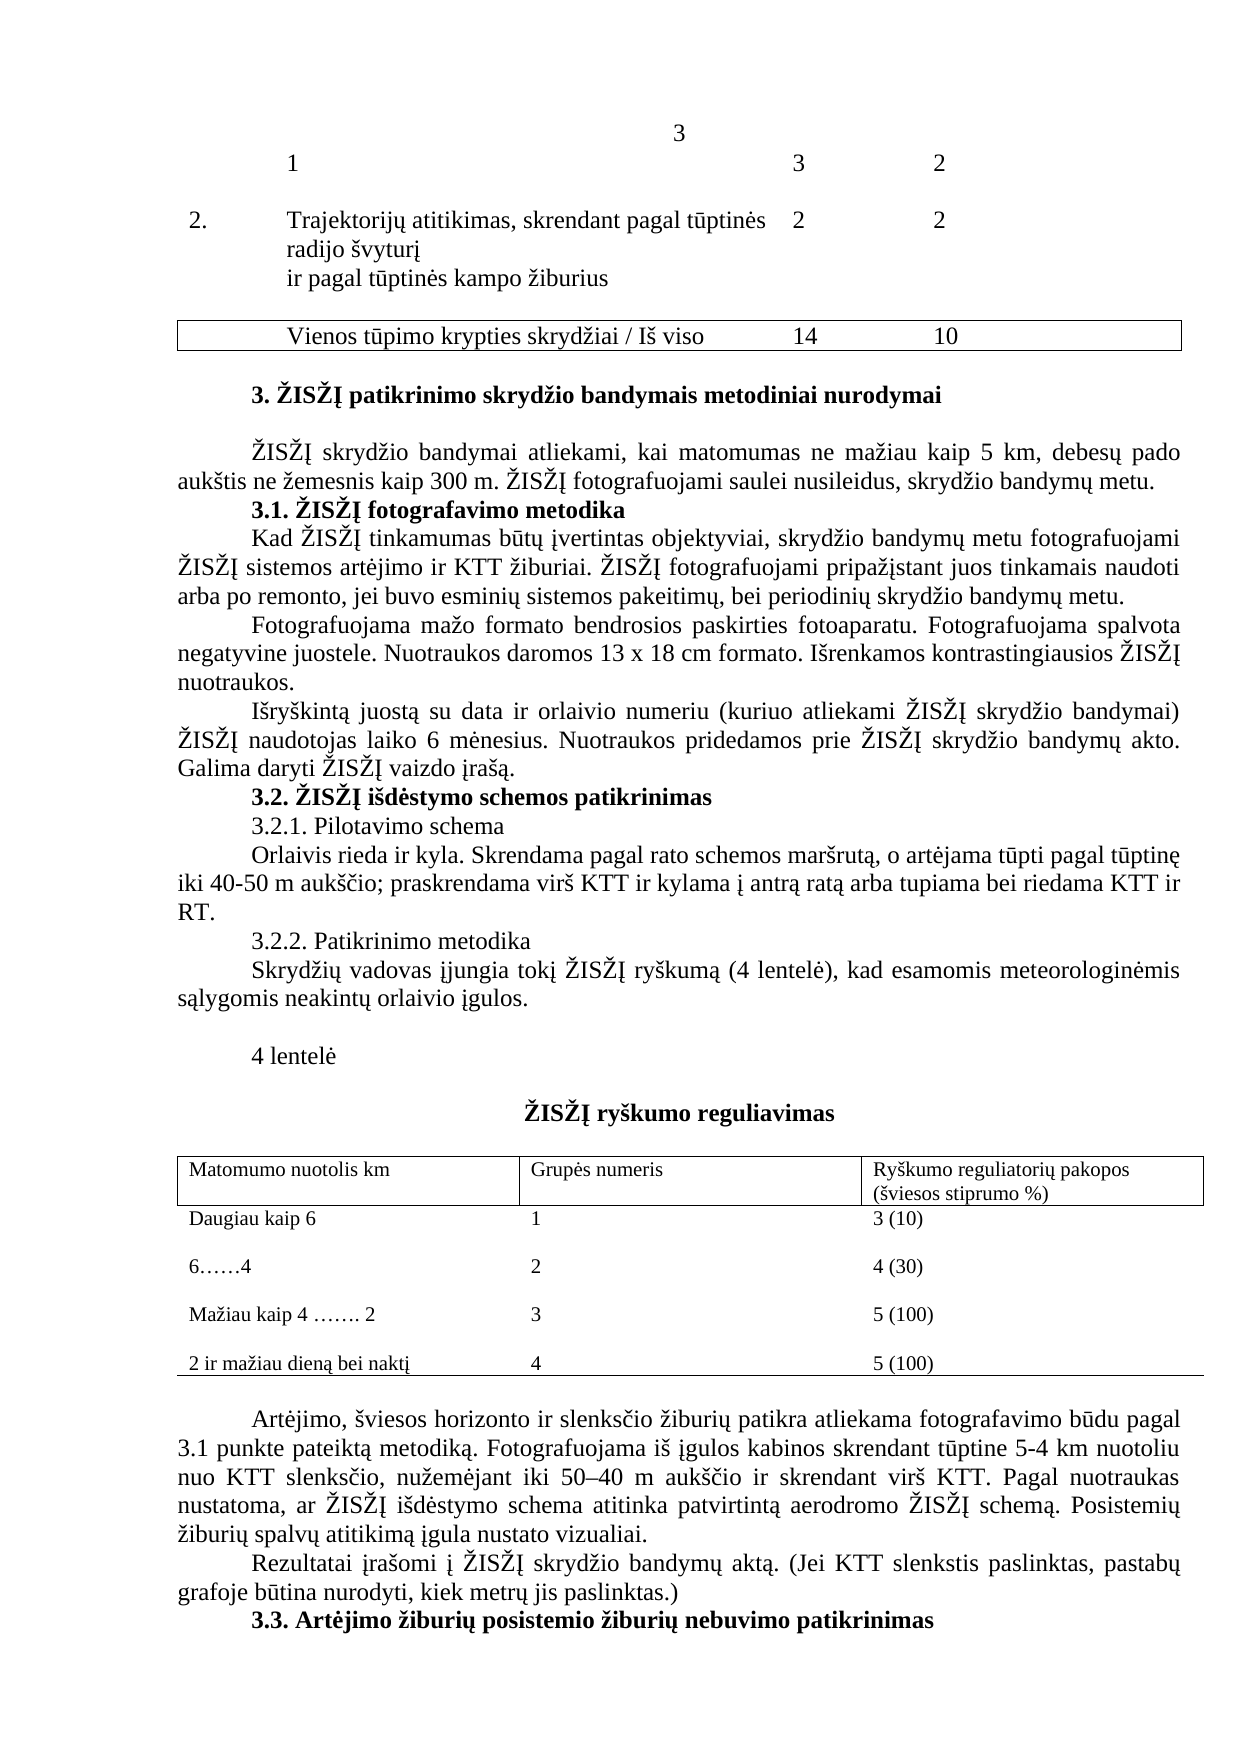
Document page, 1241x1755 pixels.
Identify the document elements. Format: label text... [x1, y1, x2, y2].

table_cell 2 [922, 148, 1066, 176]
table_cell [1066, 176, 1181, 205]
table_cell [862, 1230, 1204, 1254]
text 3.2. ŽISŽĮ išdėstymo schemos patikrinimas [177, 782, 1181, 811]
table_cell 1 [519, 1206, 862, 1230]
table_cell 10 [922, 321, 1066, 350]
table_cell ir pagal tūptinės kampo žiburius [275, 263, 781, 291]
table_cell 1 [275, 148, 781, 176]
text Išryškintą juostą su data ir orlaivio numeriu (kuriuo atliekami ŽISŽĮ skrydžio bandymai) ŽISŽĮ naudotojas laiko 6 mėnesius. Nuotraukos pridedamos prie ŽISŽĮ skrydžio bandymų akto. Galima daryti ŽISŽĮ vaizdo įrašą. [177, 696, 1181, 782]
table_cell [781, 291, 922, 320]
text 3.1. ŽISŽĮ fotografavimo metodika [177, 495, 1181, 523]
table_cell [1066, 291, 1181, 320]
table_cell [177, 291, 275, 320]
table_cell 5 (100) [862, 1303, 1204, 1326]
table_header Grupės numeris [520, 1157, 861, 1205]
table_cell 3 [781, 148, 922, 176]
table_cell 4 [519, 1351, 862, 1374]
table_cell 6……4 [177, 1254, 519, 1278]
table_cell [177, 263, 275, 291]
text 3.3. Artėjimo žiburių posistemio žiburių nebuvimo patikrinimas [177, 1606, 1181, 1634]
table_cell [275, 176, 781, 205]
table_cell [922, 176, 1066, 205]
table_cell [519, 1278, 862, 1302]
table_cell [177, 148, 275, 176]
text Fotografuojama mažo formato bendrosios paskirties fotoaparatu. Fotografuojama spalvota negatyvine juostele. Nuotraukos daromos 13 x 18 cm formato. Išrenkamos kontrastingiausios ŽISŽĮ nuotraukos. [177, 610, 1181, 696]
table_cell 14 [781, 321, 922, 350]
table_header Ryškumo reguliatorių pakopos (šviesos stiprumo %) [862, 1157, 1203, 1205]
table_cell [922, 263, 1066, 291]
table_cell 2 [519, 1254, 862, 1278]
text ŽISŽĮ skrydžio bandymai atliekami, kai matomumas ne mažiau kaip 5 km, debesų pado aukštis ne žemesnis kaip 300 m. ŽISŽĮ fotografuojami saulei nusileidus, skrydžio bandymų metu. [177, 437, 1181, 495]
table_cell 2 [922, 205, 1066, 263]
text 3.2.2. Patikrinimo metodika [177, 926, 1181, 955]
table_cell [862, 1326, 1204, 1351]
table_cell 2. [177, 205, 275, 263]
table_cell [1066, 263, 1181, 291]
text ŽISŽĮ ryškumo reguliavimas [177, 1098, 1181, 1127]
table_cell [781, 263, 922, 291]
table_cell [275, 291, 781, 320]
table_cell Vienos tūpimo krypties skrydžiai / Iš viso [275, 321, 781, 350]
table_cell [519, 1230, 862, 1254]
text 3.2.1. Pilotavimo schema [177, 811, 1181, 840]
table_cell [1066, 148, 1181, 176]
table_cell [862, 1278, 1204, 1302]
table_cell Mažiau kaip 4 ……. 2 [177, 1303, 519, 1326]
table_cell 4 (30) [862, 1254, 1204, 1278]
table_cell Trajektorijų atitikimas, skrendant pagal tūptinės radijo švyturį [275, 205, 781, 263]
text Artėjimo, šviesos horizonto ir slenksčio žiburių patikra atliekama fotografavimo būdu pagal 3.1 punkte pateiktą metodiką. Fotografuojama iš įgulos kabinos skrendant tūptine 5-4 km nuotoliu nuo KTT slenksčio, nužemėjant iki 50–40 m aukščio ir skrendant virš KTT. Pagal nuotraukas nustatoma, ar ŽISŽĮ išdėstymo schema atitinka patvirtintą aerodromo ŽISŽĮ schemą. Posistemių žiburių spalvų atitikimą įgula nustato vizualiai. [177, 1404, 1181, 1548]
table_header Matomumo nuotolis km [178, 1157, 519, 1205]
text Skrydžių vadovas įjungia tokį ŽISŽĮ ryškumą (4 lentelė), kad esamomis meteorologinėmis sąlygomis neakintų orlaivio įgulos. [177, 955, 1181, 1012]
table_cell [922, 291, 1066, 320]
table_cell [519, 1326, 862, 1351]
table_cell [177, 1326, 519, 1351]
table_cell 5 (100) [862, 1351, 1204, 1374]
text Rezultatai įrašomi į ŽISŽĮ skrydžio bandymų aktą. (Jei KTT slenkstis paslinktas, pastabų grafoje būtina nurodyti, kiek metrų jis paslinktas.) [177, 1548, 1181, 1606]
table_cell 3 (10) [862, 1206, 1204, 1230]
text 4 lentelė [177, 1041, 1181, 1070]
table_cell [178, 321, 275, 350]
table_cell [1066, 205, 1181, 263]
table_cell [177, 1278, 519, 1302]
table_cell [1066, 321, 1181, 350]
table_cell Daugiau kaip 6 [177, 1206, 519, 1230]
table_cell [177, 176, 275, 205]
text Orlaivis rieda ir kyla. Skrendama pagal rato schemos maršrutą, o artėjama tūpti pagal tūptinę iki 40-50 m aukščio; praskrendama virš KTT ir kylama į antrą ratą arba tupiama bei riedama KTT ir RT. [177, 840, 1181, 926]
text 3. ŽISŽĮ patikrinimo skrydžio bandymais metodiniai nurodymai [177, 380, 1181, 408]
table_cell [781, 176, 922, 205]
text Kad ŽISŽĮ tinkamumas būtų įvertintas objektyviai, skrydžio bandymų metu fotografuojami ŽISŽĮ sistemos artėjimo ir KTT žiburiai. ŽISŽĮ fotografuojami pripažįstant juos tinkamais naudoti arba po remonto, jei buvo esminių sistemos pakeitimų, bei periodinių skrydžio bandymų metu. [177, 523, 1181, 610]
table_cell 3 [519, 1303, 862, 1326]
table_cell 2 [781, 205, 922, 263]
table_cell 2 ir mažiau dieną bei naktį [177, 1351, 519, 1374]
table_cell [177, 1230, 519, 1254]
